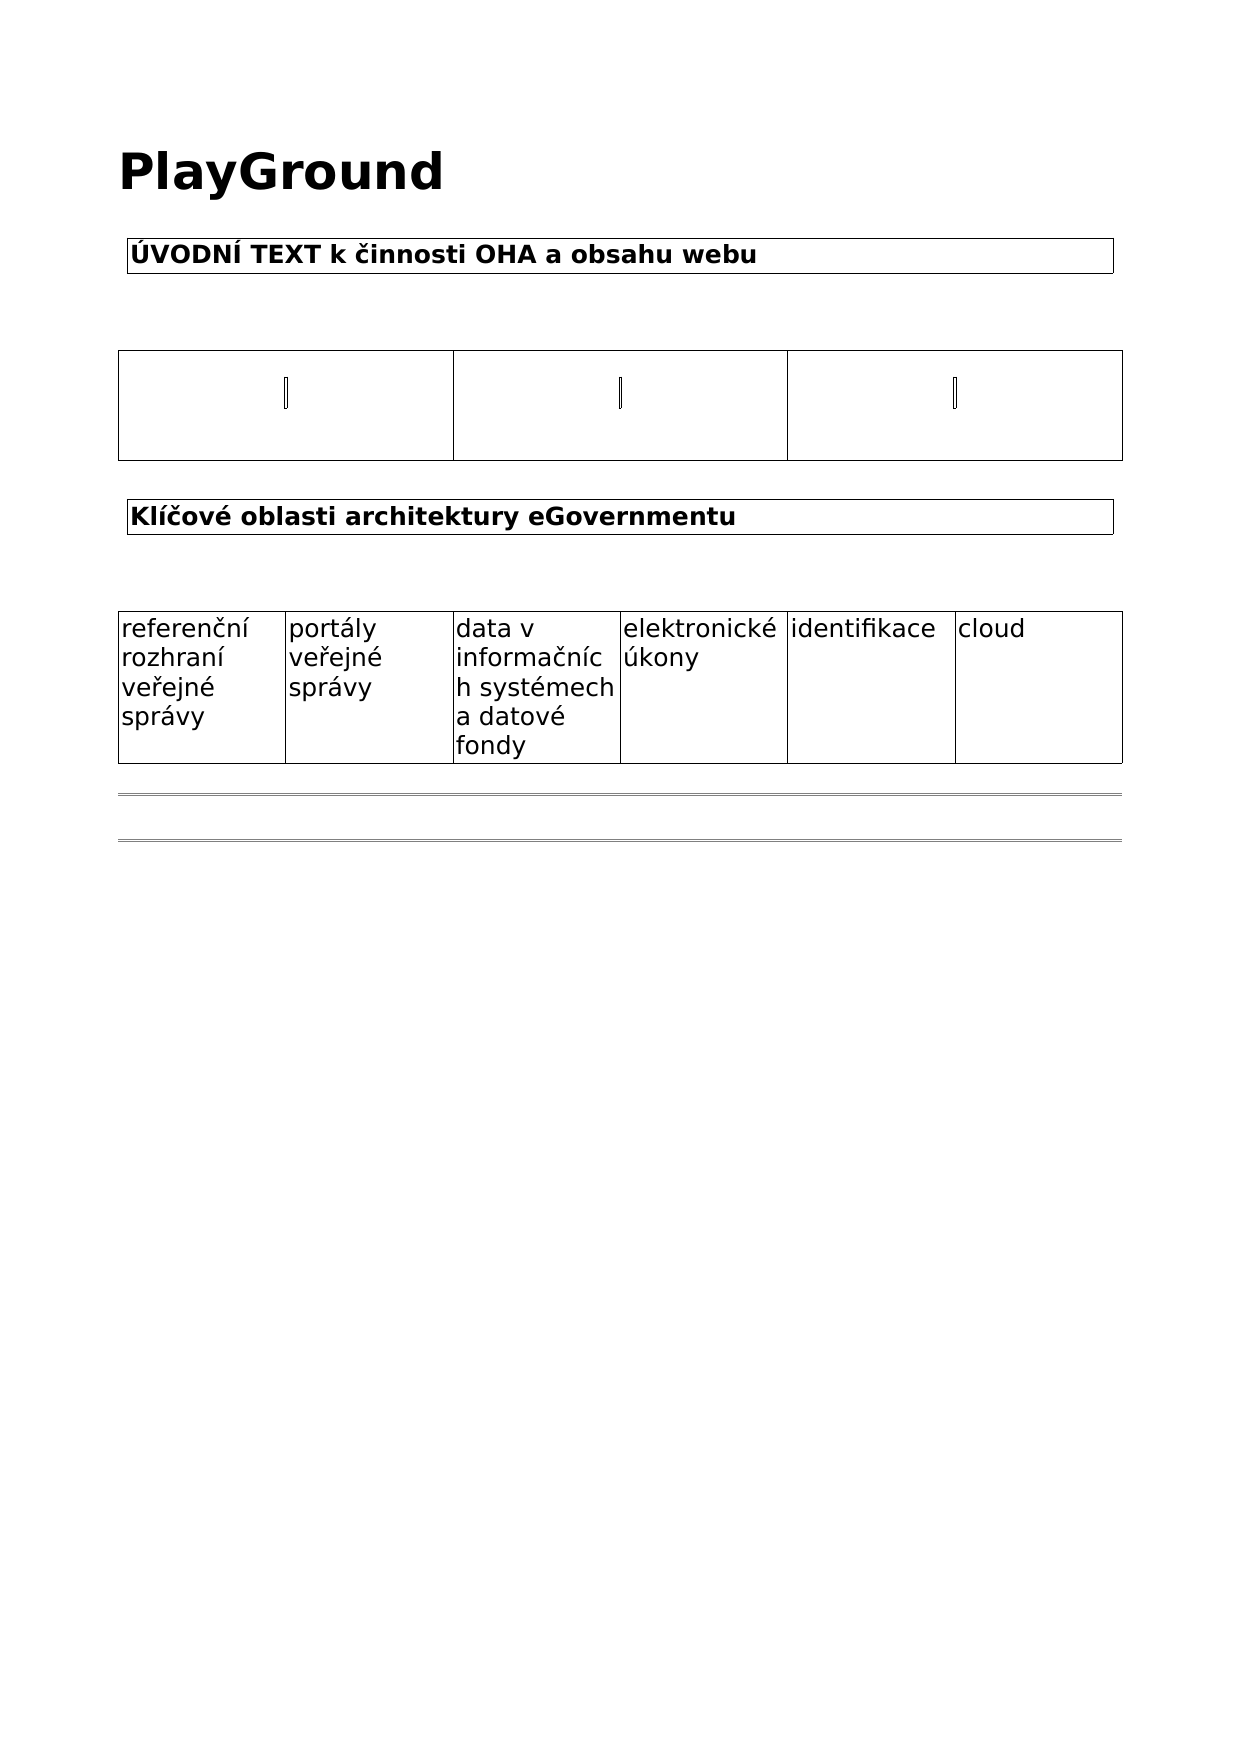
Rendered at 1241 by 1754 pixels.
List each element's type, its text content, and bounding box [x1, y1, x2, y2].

table_header elektronické úkony [621, 612, 787, 763]
table_header portály veřejné správy [286, 612, 453, 763]
table_header referenční rozhraní veřejné správy [119, 612, 285, 763]
table_header Klíčové oblasti architektury eGovernmentu [128, 500, 1113, 534]
table_header [788, 351, 1122, 460]
table_header cloud [956, 612, 1122, 763]
table_header identifikace [788, 612, 955, 763]
table_header [119, 351, 453, 460]
table_header [454, 351, 787, 460]
table_header data v informačních systémech a datové fondy [454, 612, 620, 763]
subtitle PlayGround [118, 143, 1122, 201]
table_header ÚVODNÍ TEXT k činnosti OHA a obsahu webu [128, 239, 1113, 273]
